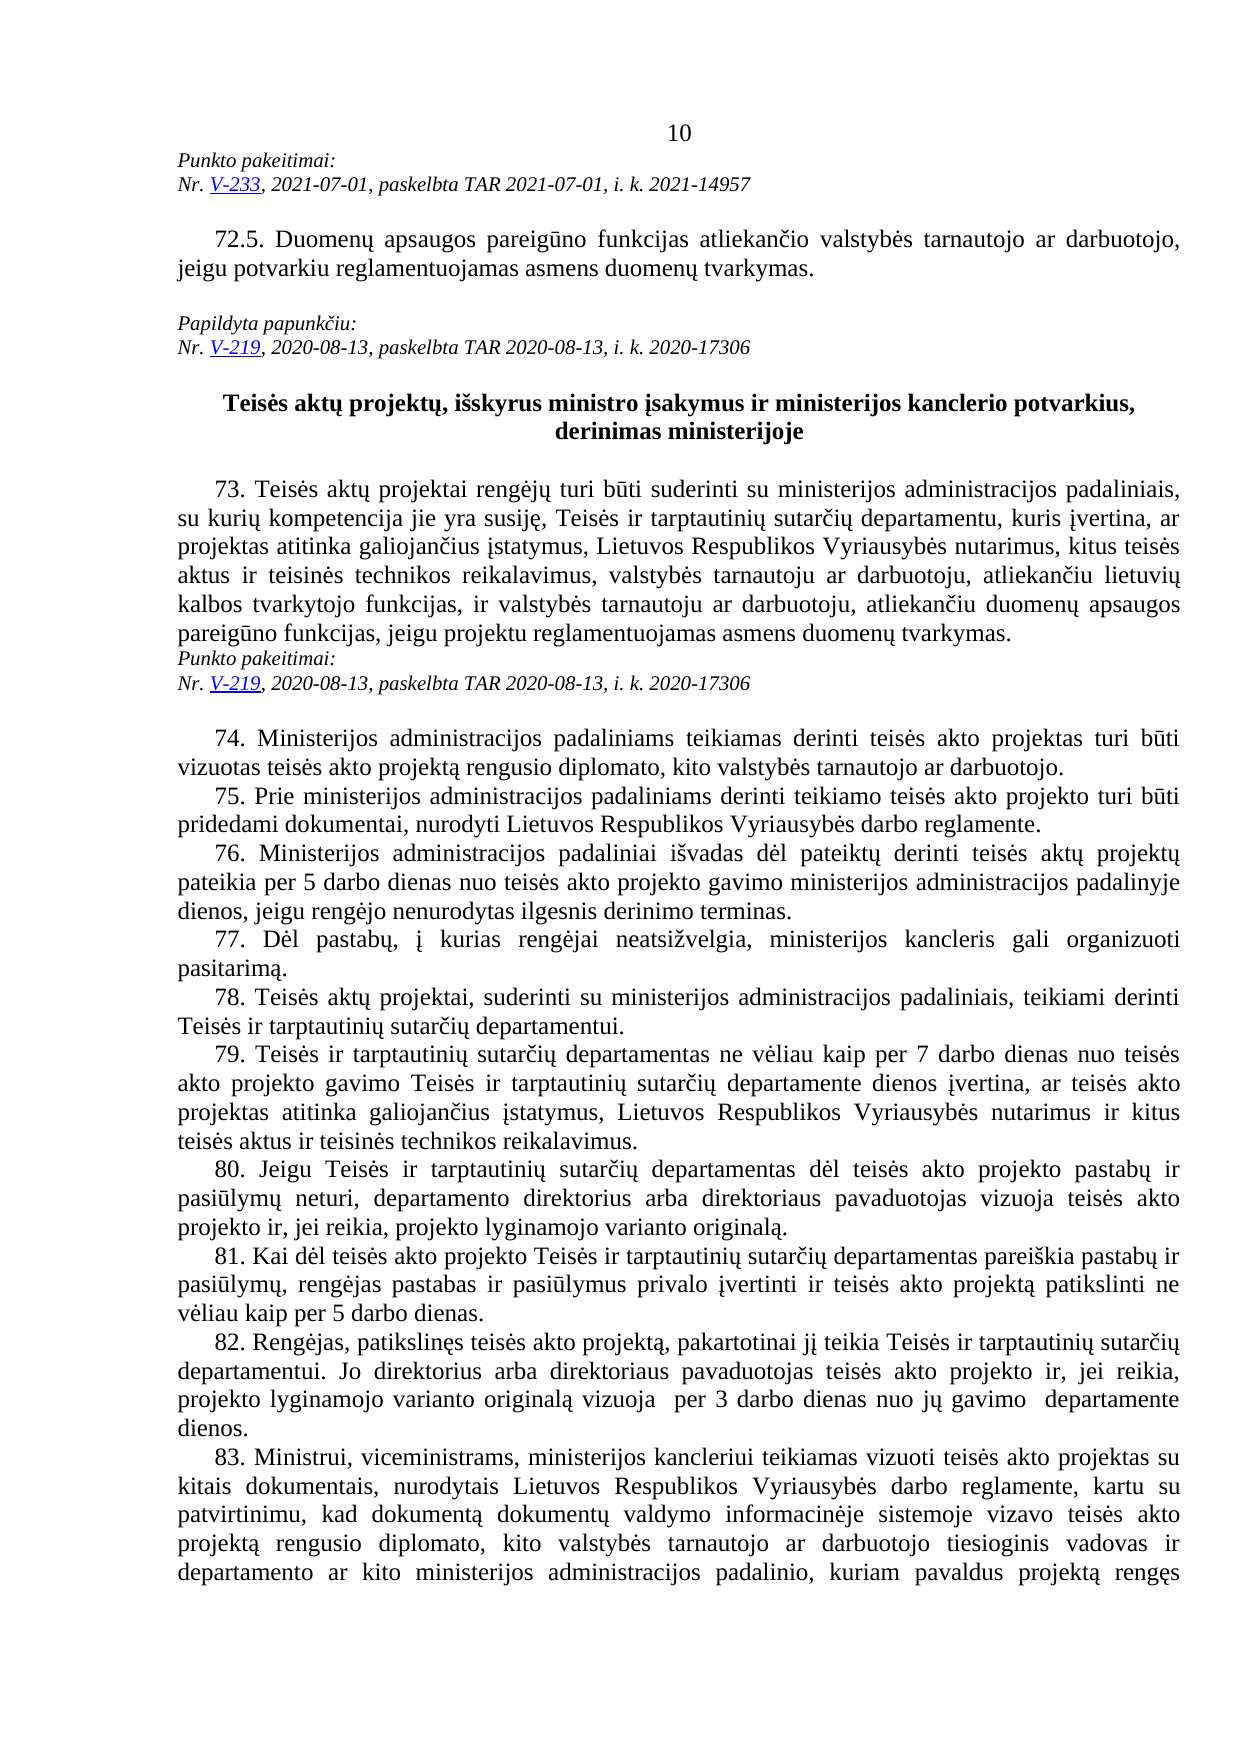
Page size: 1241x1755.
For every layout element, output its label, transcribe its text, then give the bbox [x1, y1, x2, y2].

text 83. Ministrui, viceministrams, ministerijos kancleriui teikiamas vizuoti teisės akto projektas su kitais dokumentais, nurodytais Lietuvos Respublikos Vyriausybės darbo reglamente, kartu su patvirtinimu, kad dokumentą dokumentų valdymo informacinėje sistemoje vizavo teisės akto projektą rengusio diplomato, kito valstybės tarnautojo ar darbuotojo tiesioginis vadovas ir departamento ar kito ministerijos administracijos padalinio, kuriam pavaldus projektą rengęs [177, 1442, 1181, 1586]
text Nr. V-219, 2020-08-13, paskelbta TAR 2020-08-13, i. k. 2020-17306 [177, 335, 1181, 359]
text 72.5. Duomenų apsaugos pareigūno funkcijas atliekančio valstybės tarnautojo ar darbuotojo, jeigu potvarkiu reglamentuojamas asmens duomenų tvarkymas. [177, 224, 1181, 282]
text 79. Teisės ir tarptautinių sutarčių departamentas ne vėliau kaip per 7 darbo dienas nuo teisės akto projekto gavimo Teisės ir tarptautinių sutarčių departamente dienos įvertina, ar teisės akto projektas atitinka galiojančius įstatymus, Lietuvos Respublikos Vyriausybės nutarimus ir kitus teisės aktus ir teisinės technikos reikalavimus. [177, 1039, 1181, 1154]
text 78. Teisės aktų projektai, suderinti su ministerijos administracijos padaliniais, teikiami derinti Teisės ir tarptautinių sutarčių departamentui. [177, 982, 1181, 1039]
text 81. Kai dėl teisės akto projekto Teisės ir tarptautinių sutarčių departamentas pareiškia pastabų ir pasiūlymų, rengėjas pastabas ir pasiūlymus privalo įvertinti ir teisės akto projektą patikslinti ne vėliau kaip per 5 darbo dienas. [177, 1241, 1181, 1327]
text Punkto pakeitimai: [177, 646, 1181, 670]
text Teisės aktų projektų, išskyrus ministro įsakymus ir ministerijos kanclerio potvarkius, derinimas ministerijoje [177, 388, 1181, 445]
text 77. Dėl pastabų, į kurias rengėjai neatsižvelgia, ministerijos kancleris gali organizuoti pasitarimą. [177, 924, 1181, 982]
text 80. Jeigu Teisės ir tarptautinių sutarčių departamentas dėl teisės akto projekto pastabų ir pasiūlymų neturi, departamento direktorius arba direktoriaus pavaduotojas vizuoja teisės akto projekto ir, jei reikia, projekto lyginamojo varianto originalą. [177, 1154, 1181, 1241]
text 74. Ministerijos administracijos padaliniams teikiamas derinti teisės akto projektas turi būti vizuotas teisės akto projektą rengusio diplomato, kito valstybės tarnautojo ar darbuotojo. [177, 723, 1181, 781]
text Papildyta papunkčiu: [177, 311, 1181, 335]
text Punkto pakeitimai: [177, 148, 1181, 172]
text Nr. V-219, 2020-08-13, paskelbta TAR 2020-08-13, i. k. 2020-17306 [177, 670, 1181, 694]
text 73. Teisės aktų projektai rengėjų turi būti suderinti su ministerijos administracijos padaliniais, su kurių kompetencija jie yra susiję, Teisės ir tarptautinių sutarčių departamentu, kuris įvertina, ar projektas atitinka galiojančius įstatymus, Lietuvos Respublikos Vyriausybės nutarimus, kitus teisės aktus ir teisinės technikos reikalavimus, valstybės tarnautoju ar darbuotoju, atliekančiu lietuvių kalbos tvarkytojo funkcijas, ir valstybės tarnautoju ar darbuotoju, atliekančiu duomenų apsaugos pareigūno funkcijas, jeigu projektu reglamentuojamas asmens duomenų tvarkymas. [177, 474, 1181, 646]
text Nr. V-233, 2021-07-01, paskelbta TAR 2021-07-01, i. k. 2021-14957 [177, 172, 1181, 196]
text 75. Prie ministerijos administracijos padaliniams derinti teikiamo teisės akto projekto turi būti pridedami dokumentai, nurodyti Lietuvos Respublikos Vyriausybės darbo reglamente. [177, 781, 1181, 838]
text 82. Rengėjas, patikslinęs teisės akto projektą, pakartotinai jį teikia Teisės ir tarptautinių sutarčių departamentui. Jo direktorius arba direktoriaus pavaduotojas teisės akto projekto ir, jei reikia, projekto lyginamojo varianto originalą vizuoja per 3 darbo dienas nuo jų gavimo departamente dienos. [177, 1327, 1181, 1442]
text 76. Ministerijos administracijos padaliniai išvadas dėl pateiktų derinti teisės aktų projektų pateikia per 5 darbo dienas nuo teisės akto projekto gavimo ministerijos administracijos padalinyje dienos, jeigu rengėjo nenurodytas ilgesnis derinimo terminas. [177, 838, 1181, 924]
